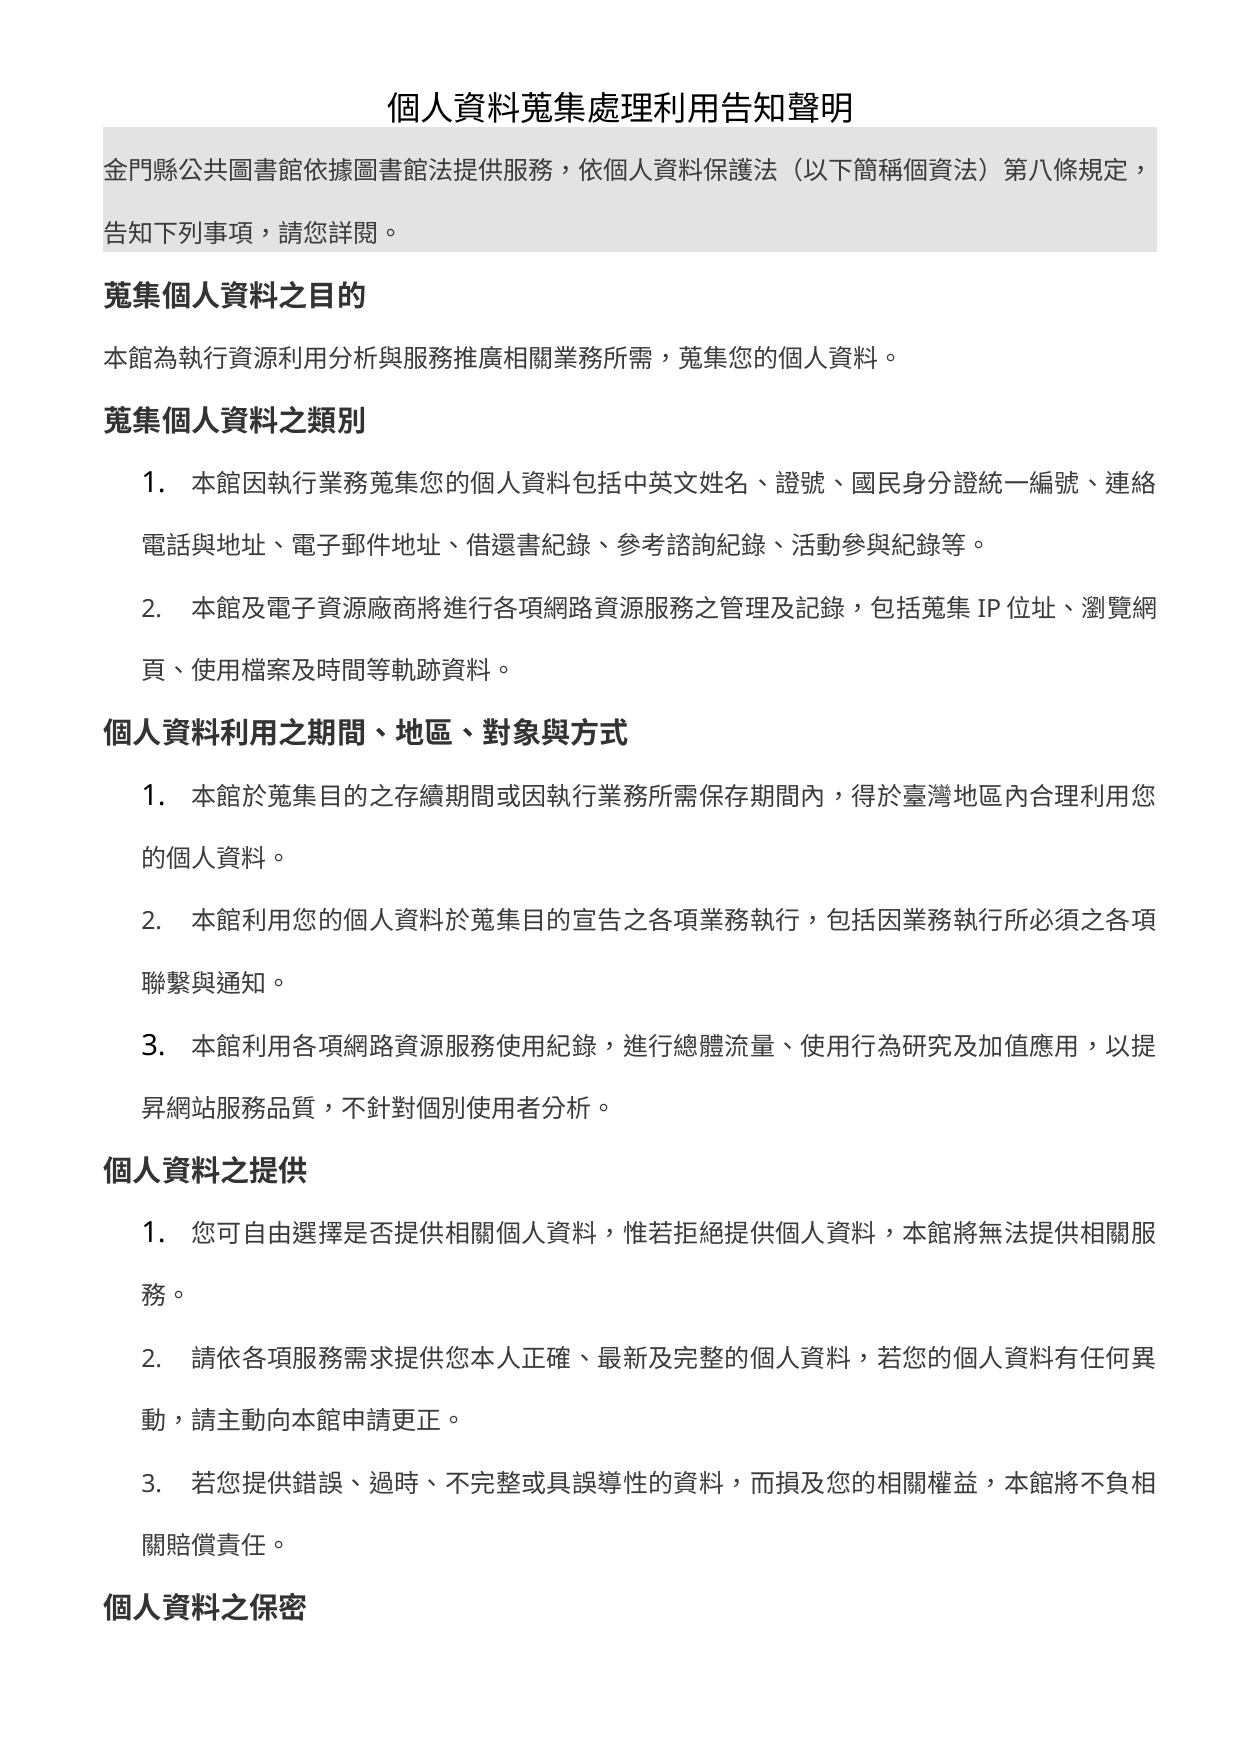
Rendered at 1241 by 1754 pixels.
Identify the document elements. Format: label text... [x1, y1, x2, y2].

list 若您提供錯誤、過時、不完整或具誤導性的資料，而損及您的相關權益，本館將不負相關賠償責任。 [141, 1439, 1157, 1564]
text 金門縣公共圖書館依據圖書館法提供服務，依個人資料保護法（以下簡稱個資法）第八條規定，告知下列事項，請您詳閱。 [103, 127, 1157, 252]
text 個人資料之保密 [103, 1564, 1157, 1627]
list 本館利用您的個人資料於蒐集目的宣告之各項業務執行，包括因業務執行所必須之各項聯繫與通知。 [141, 877, 1157, 1002]
list 本館於蒐集目的之存續期間或因執行業務所需保存期間內，得於臺灣地區內合理利用您的個人資料。 [141, 752, 1157, 877]
text 本館為執行資源利用分析與服務推廣相關業務所需，蒐集您的個人資料。 [103, 314, 1157, 377]
text 個人資料之提供 [103, 1127, 1157, 1189]
text 個人資料蒐集處理利用告知聲明 [59, 64, 1181, 127]
text 個人資料利用之期間、地區、對象與方式 [103, 689, 1157, 752]
list 請依各項服務需求提供您本人正確、最新及完整的個人資料，若您的個人資料有任何異動，請主動向本館申請更正。 [141, 1314, 1157, 1439]
text 蒐集個人資料之目的 [103, 252, 1157, 314]
list 本館利用各項網路資源服務使用紀錄，進行總體流量、使用行為研究及加值應用，以提昇網站服務品質，不針對個別使用者分析。 [141, 1002, 1157, 1127]
list 本館及電子資源廠商將進行各項網路資源服務之管理及記錄，包括蒐集IP位址、瀏覽網頁、使用檔案及時間等軌跡資料。 [141, 564, 1157, 689]
list 您可自由選擇是否提供相關個人資料，惟若拒絕提供個人資料，本館將無法提供相關服務。 [141, 1189, 1157, 1314]
text 蒐集個人資料之類別 [103, 377, 1157, 439]
list 本館因執行業務蒐集您的個人資料包括中英文姓名、證號、國民身分證統一編號、連絡電話與地址、電子郵件地址、借還書紀錄、參考諮詢紀錄、活動參與紀錄等。 [141, 439, 1157, 564]
